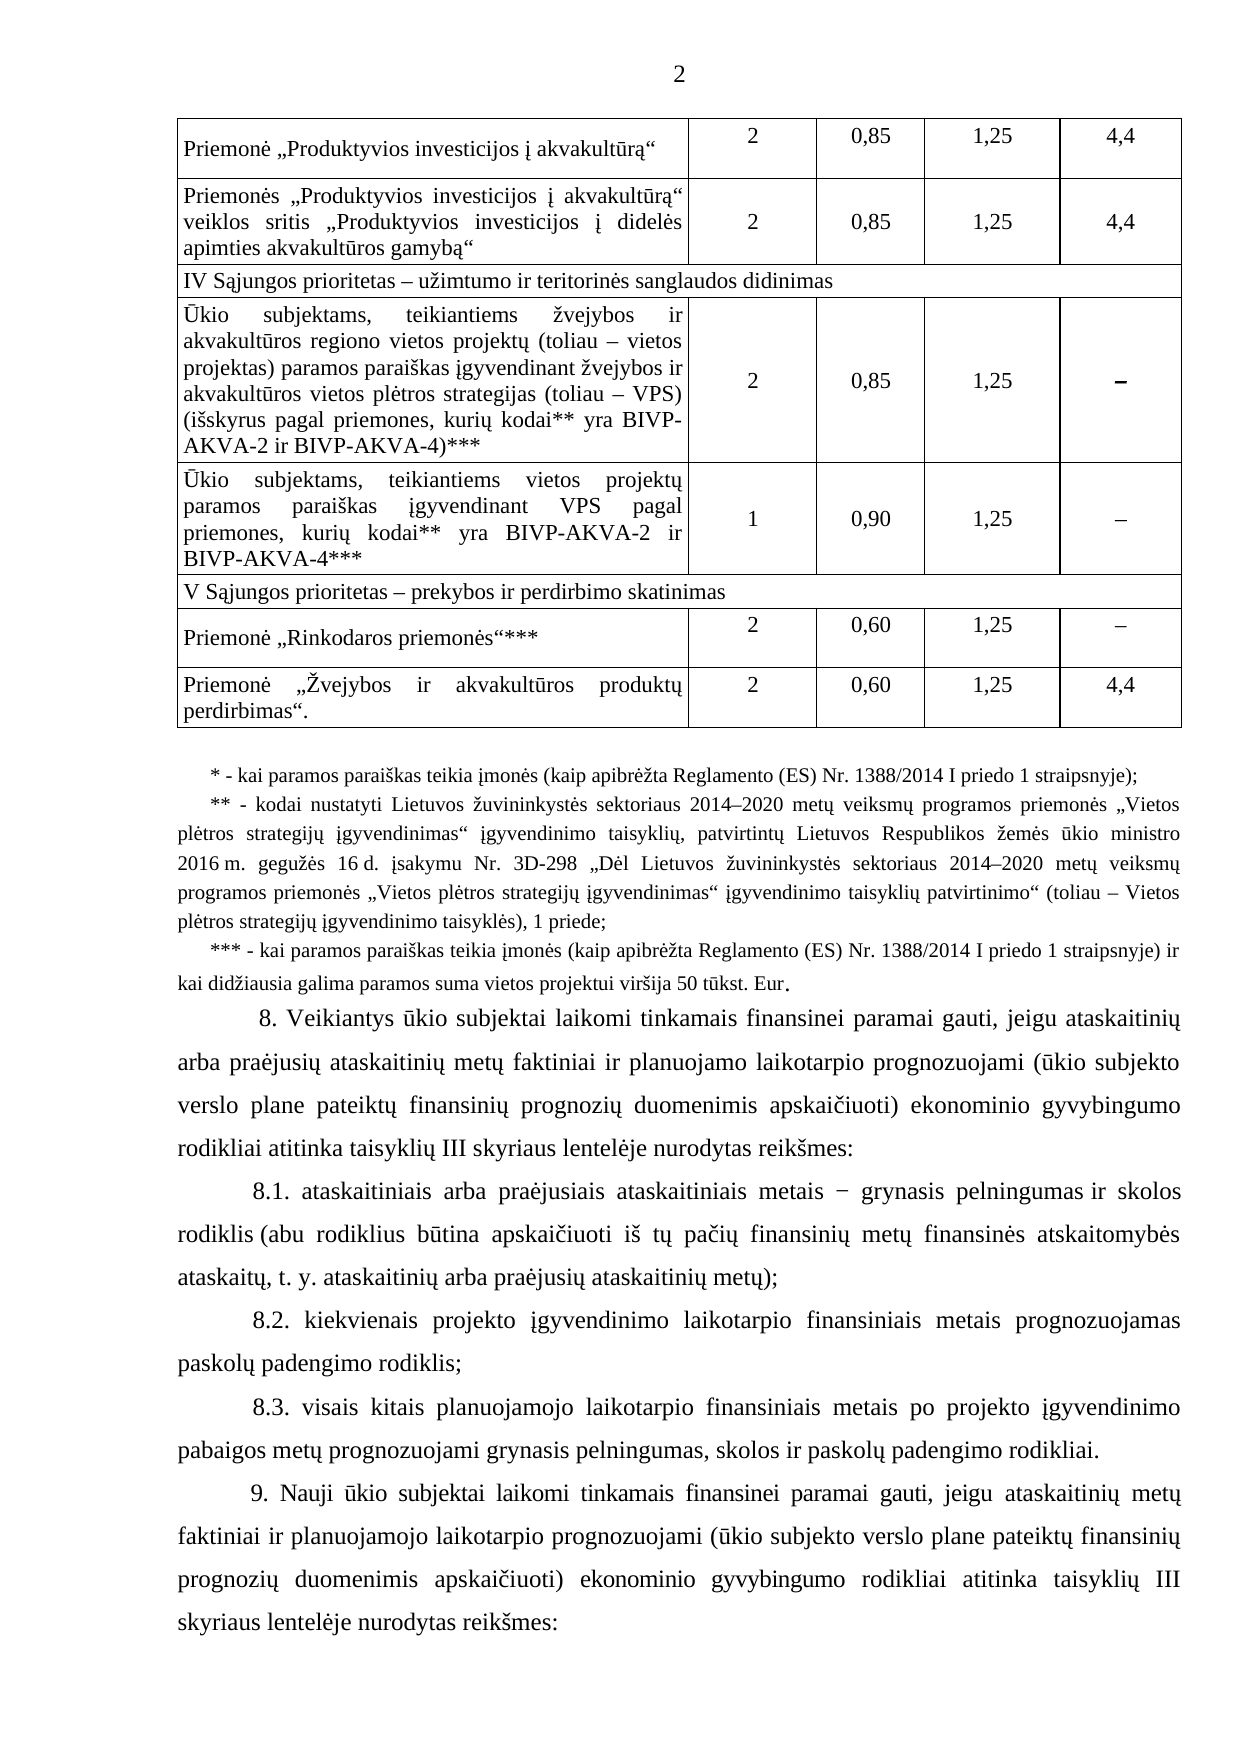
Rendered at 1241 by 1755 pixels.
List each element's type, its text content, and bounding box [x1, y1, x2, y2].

text ** - kodai nustatyti Lietuvos žuvininkystės sektoriaus 2014–2020 metų veiksmų programos priemonės „Vietos plėtros strategijų įgyvendinimas“ įgyvendinimo taisyklių, patvirtintų Lietuvos Respublikos žemės ūkio ministro 2016 m. gegužės 16 d. įsakymu Nr. 3D-298 „Dėl Lietuvos žuvininkystės sektoriaus 2014–2020 metų veiksmų programos priemonės „Vietos plėtros strategijų įgyvendinimas“ įgyvendinimo taisyklių patvirtinimo“ (toliau – Vietos plėtros strategijų įgyvendinimo taisyklės), 1 priede; [177, 792, 1181, 933]
table_cell – [1061, 463, 1181, 574]
table_cell Priemonė „Žvejybos ir akvakultūros produktų perdirbimas“. [178, 668, 688, 727]
table_cell 4,4 [1061, 668, 1181, 727]
table_cell Priemonės „Produktyvios investicijos į akvakultūrą“ veiklos sritis „Produktyvios investicijos į didelės apimties akvakultūros gamybą“ [178, 179, 688, 264]
table_cell 0,85 [817, 119, 924, 178]
table_cell 2 [689, 609, 816, 667]
table_cell 0,60 [817, 609, 924, 667]
table_cell 1,25 [925, 119, 1059, 178]
text 8.1. ataskaitiniais arba praėjusiais ataskaitiniais metais − grynasis pelningumas ir skolos rodiklis (abu rodiklius būtina apskaičiuoti iš tų pačių finansinių metų finansinės atskaitomybės ataskaitų, t. y. ataskaitinių arba praėjusių ataskaitinių metų); [177, 1176, 1181, 1291]
text *** - kai paramos paraiškas teikia įmonės (kaip apibrėžta Reglamento (ES) Nr. 1388/2014 I priedo 1 straipsnyje) ir kai didžiausia galima paramos suma vietos projektui viršija 50 tūkst. Eur. [177, 938, 1181, 997]
table_cell Ūkio subjektams, teikiantiems vietos projektų paramos paraiškas įgyvendinant VPS pagal priemones, kurių kodai** yra BIVP-AKVA-2 ir BIVP-AKVA-4*** [178, 463, 688, 574]
table_cell 1,25 [925, 179, 1059, 264]
table_cell Priemonė „Rinkodaros priemonės“*** [178, 609, 688, 667]
table_cell V Sąjungos prioritetas – prekybos ir perdirbimo skatinimas [178, 575, 1181, 607]
text * - kai paramos paraiškas teikia įmonės (kaip apibrėžta Reglamento (ES) Nr. 1388/2014 I priedo 1 straipsnyje); [177, 763, 1181, 787]
table_cell 0,60 [817, 668, 924, 727]
table_cell – [1061, 298, 1181, 462]
table_cell 2 [689, 179, 816, 264]
table_cell Priemonė „Produktyvios investicijos į akvakultūrą“ [178, 119, 688, 178]
text 8.3. visais kitais planuojamojo laikotarpio finansiniais metais po projekto įgyvendinimo pabaigos metų prognozuojami grynasis pelningumas, skolos ir paskolų padengimo rodikliai. [177, 1392, 1181, 1463]
table_cell 1,25 [925, 668, 1059, 727]
table_cell 1,25 [925, 298, 1059, 462]
table_cell IV Sąjungos prioritetas – užimtumo ir teritorinės sanglaudos didinimas [178, 265, 1181, 297]
table_cell 2 [689, 119, 816, 178]
table_cell 1,25 [925, 609, 1059, 667]
table_cell Ūkio subjektams, teikiantiems žvejybos ir akvakultūros regiono vietos projektų (toliau – vietos projektas) paramos paraiškas įgyvendinant žvejybos ir akvakultūros vietos plėtros strategijas (toliau – VPS) (išskyrus pagal priemones, kurių kodai** yra BIVP-AKVA-2 ir BIVP-AKVA-4)*** [178, 298, 688, 462]
table_cell 0,85 [817, 179, 924, 264]
table_cell 4,4 [1061, 119, 1181, 178]
table_cell 1 [689, 463, 816, 574]
table_cell 2 [689, 298, 816, 462]
table_cell 0,85 [817, 298, 924, 462]
table_cell 2 [689, 668, 816, 727]
table_cell 1,25 [925, 463, 1059, 574]
table_cell 0,90 [817, 463, 924, 574]
text 8. Veikiantys ūkio subjektai laikomi tinkamais finansinei paramai gauti, jeigu ataskaitinių arba praėjusių ataskaitinių metų faktiniai ir planuojamo laikotarpio prognozuojami (ūkio subjekto verslo plane pateiktų finansinių prognozių duomenimis apskaičiuoti) ekonominio gyvybingumo rodikliai atitinka taisyklių III skyriaus lentelėje nurodytas reikšmes: [177, 1003, 1181, 1162]
text 9. Nauji ūkio subjektai laikomi tinkamais finansinei paramai gauti, jeigu ataskaitinių metų faktiniai ir planuojamojo laikotarpio prognozuojami (ūkio subjekto verslo plane pateiktų finansinių prognozių duomenimis apskaičiuoti) ekonominio gyvybingumo rodikliai atitinka taisyklių III skyriaus lentelėje nurodytas reikšmes: [177, 1478, 1181, 1636]
table_cell 4,4 [1061, 179, 1181, 264]
table_cell – [1061, 609, 1181, 667]
text 8.2. kiekvienais projekto įgyvendinimo laikotarpio finansiniais metais prognozuojamas paskolų padengimo rodiklis; [177, 1305, 1181, 1377]
